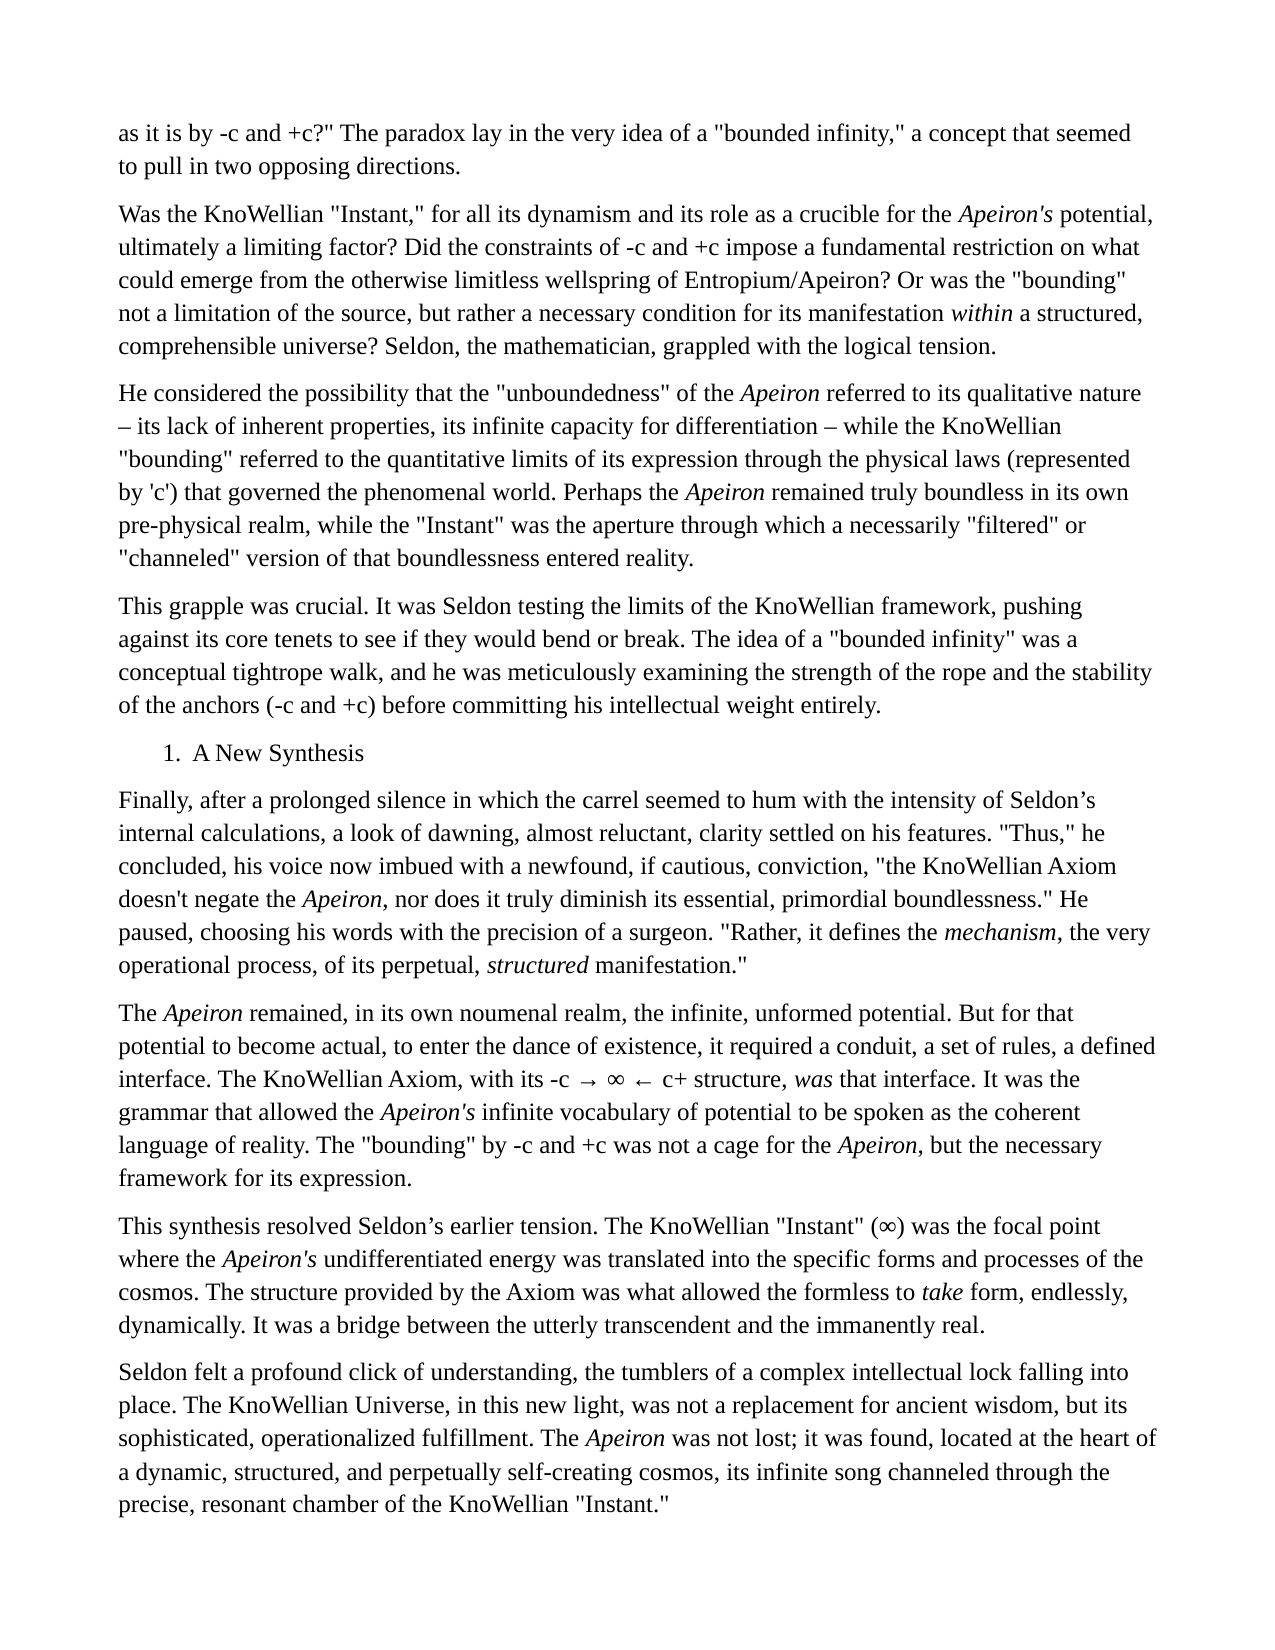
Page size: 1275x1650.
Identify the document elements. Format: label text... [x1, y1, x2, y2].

text as it is by -c and +c?" The paradox lay in the very idea of a "bounded infinity," a concept that seemed to pull in two opposing directions. [118, 118, 1157, 180]
text Seldon felt a profound click of understanding, the tumblers of a complex intellectual lock falling into place. The KnoWellian Universe, in this new light, was not a replacement for ancient wisdom, but its sophisticated, operationalized fulfillment. The Apeiron was not lost; it was found, located at the heart of a dynamic, structured, and perpetually self-creating cosmos, its infinite song channeled through the precise, resonant chamber of the KnoWellian "Instant." [118, 1357, 1157, 1518]
text Finally, after a prolonged silence in which the carrel seemed to hum with the intensity of Seldon’s internal calculations, a look of dawning, almost reluctant, clarity settled on his features. "Thus," he concluded, his voice now imbued with a newfound, if cautious, conviction, "the KnoWellian Axiom doesn't negate the Apeiron, nor does it truly diminish its essential, primordial boundlessness." He paused, choosing his words with the precision of a surgeon. "Rather, it defines the mechanism, the very operational process, of its perpetual, structured manifestation." [118, 785, 1157, 979]
text This grapple was crucial. It was Seldon testing the limits of the KnoWellian framework, pushing against its core tenets to see if they would bend or break. The idea of a "bounded infinity" was a conceptual tightrope walk, and he was meticulously examining the strength of the rope and the stability of the anchors (-c and +c) before committing his intellectual weight entirely. [118, 591, 1157, 719]
text He considered the possibility that the "unboundedness" of the Apeiron referred to its qualitative nature – its lack of inherent properties, its infinite capacity for differentiation – while the KnoWellian "bounding" referred to the quantitative limits of its expression through the physical laws (represented by 'c') that governed the phenomenal world. Perhaps the Apeiron remained truly boundless in its own pre-physical realm, while the "Instant" was the aperture through which a necessarily "filtered" or "channeled" version of that boundlessness entered reality. [118, 378, 1157, 572]
list A New Synthesis [162, 738, 1157, 767]
text This synthesis resolved Seldon’s earlier tension. The KnoWellian "Instant" (∞) was the focal point where the Apeiron's undifferentiated energy was translated into the specific forms and processes of the cosmos. The structure provided by the Axiom was what allowed the formless to take form, endlessly, dynamically. It was a bridge between the utterly transcendent and the immanently real. [118, 1211, 1157, 1339]
text The Apeiron remained, in its own noumenal realm, the infinite, unformed potential. But for that potential to become actual, to enter the dance of existence, it required a conduit, a set of rules, a defined interface. The KnoWellian Axiom, with its -c → ∞ ← c+ structure, was that interface. It was the grammar that allowed the Apeiron's infinite vocabulary of potential to be spoken as the coherent language of reality. The "bounding" by -c and +c was not a cage for the Apeiron, but the necessary framework for its expression. [118, 998, 1157, 1192]
text Was the KnoWellian "Instant," for all its dynamism and its role as a crucible for the Apeiron's potential, ultimately a limiting factor? Did the constraints of -c and +c impose a fundamental restriction on what could emerge from the otherwise limitless wellspring of Entropium/Apeiron? Or was the "bounding" not a limitation of the source, but rather a necessary condition for its manifestation within a structured, comprehensible universe? Seldon, the mathematician, grappled with the logical tension. [118, 199, 1157, 359]
